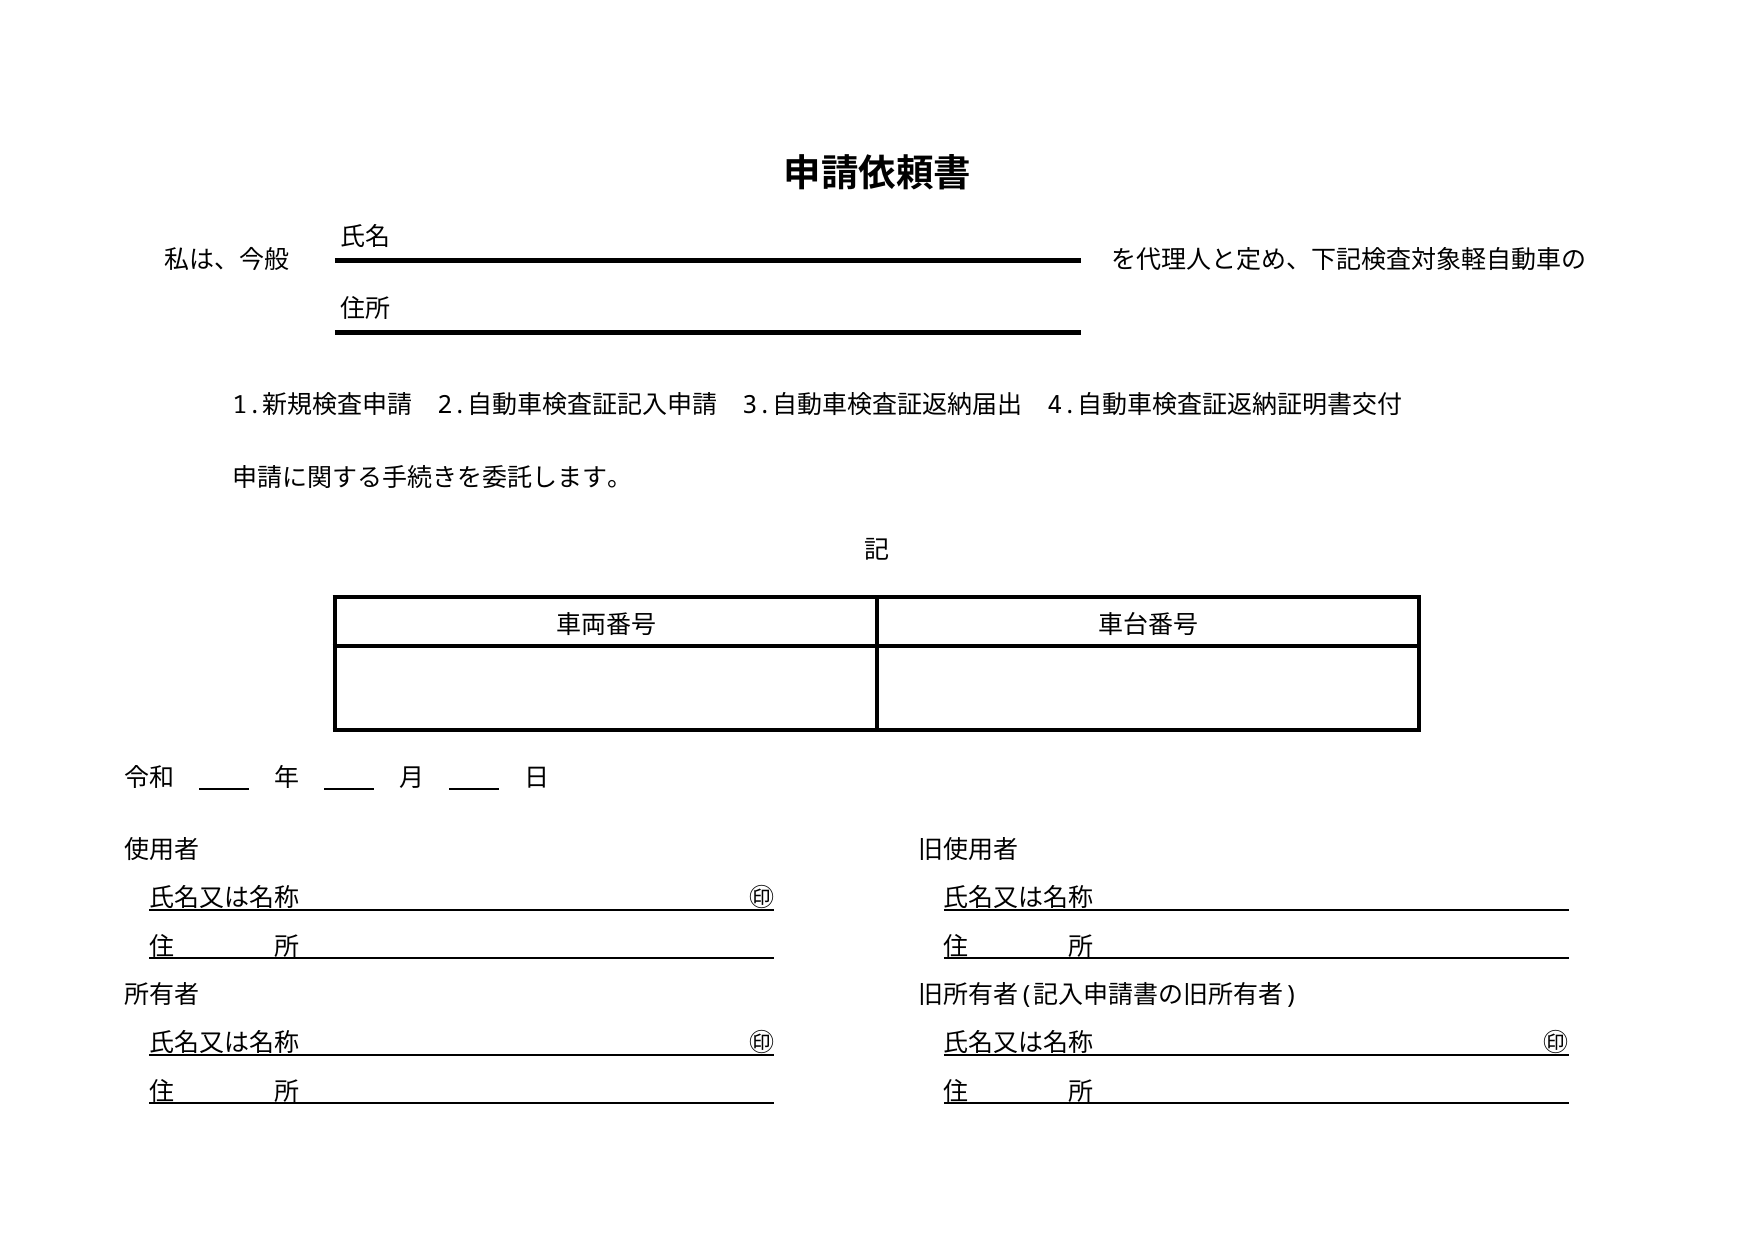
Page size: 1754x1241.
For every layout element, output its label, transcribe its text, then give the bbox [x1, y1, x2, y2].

table_cell 氏名又は名称 ㊞ [913, 1017, 1636, 1065]
table_cell 住所 [335, 282, 1081, 330]
table_header 私は、今般 [118, 210, 335, 282]
table_cell 住 所 [118, 1065, 841, 1114]
table_cell [879, 648, 1417, 727]
table_cell [226, 427, 1636, 451]
table_cell [841, 1065, 913, 1114]
table_cell [841, 823, 913, 872]
table_cell [337, 648, 875, 727]
table_cell 住 所 [118, 920, 841, 968]
table_cell [1081, 282, 1636, 330]
table_cell [841, 872, 913, 920]
table_cell 申請に関する手続きを委託します。 [226, 451, 1636, 499]
table_cell [118, 282, 335, 330]
table_cell [118, 427, 226, 451]
table_cell 車両番号 [337, 599, 875, 643]
table_cell 旧所有者(記入申請書の旧所有者) [913, 969, 1636, 1017]
table_cell 令和 年 月 日 [118, 751, 1636, 799]
table_cell [1421, 644, 1636, 727]
table_cell [841, 1017, 913, 1065]
table_cell 住 所 [913, 1065, 1636, 1114]
table_cell [118, 728, 1636, 751]
table_cell 住 所 [913, 920, 1636, 968]
title 申請依頼書 [118, 143, 1636, 197]
table_cell 氏名又は名称 ㊞ [118, 872, 841, 920]
table_cell [841, 920, 913, 968]
table_cell [118, 800, 1636, 823]
table_cell 記 [118, 523, 1636, 571]
table_cell [118, 571, 1636, 595]
table_cell 旧使用者 [913, 823, 1636, 872]
table_cell 車台番号 [879, 599, 1417, 643]
table_cell [1421, 595, 1636, 643]
table_cell 所有者 [118, 969, 841, 1017]
table_cell 氏名又は名称 [913, 872, 1636, 920]
table_cell 1.新規検査申請 2.自動車検査証記入申請 3.自動車検査証返納届出 4.自動車検査証返納証明書交付 [226, 379, 1636, 427]
table_header 氏名 [335, 210, 1081, 258]
table_cell [118, 451, 226, 499]
table_cell 氏名又は名称 ㊞ [118, 1017, 841, 1065]
table_cell [118, 499, 1636, 523]
table_cell [335, 263, 1081, 282]
table_cell [118, 379, 226, 427]
table_cell [841, 969, 913, 1017]
table_cell [118, 644, 333, 727]
table_cell [118, 330, 1636, 379]
table_cell [118, 595, 333, 643]
table_header を代理人と定め、下記検査対象軽自動車の [1081, 210, 1636, 282]
table_cell 使用者 [118, 823, 841, 872]
